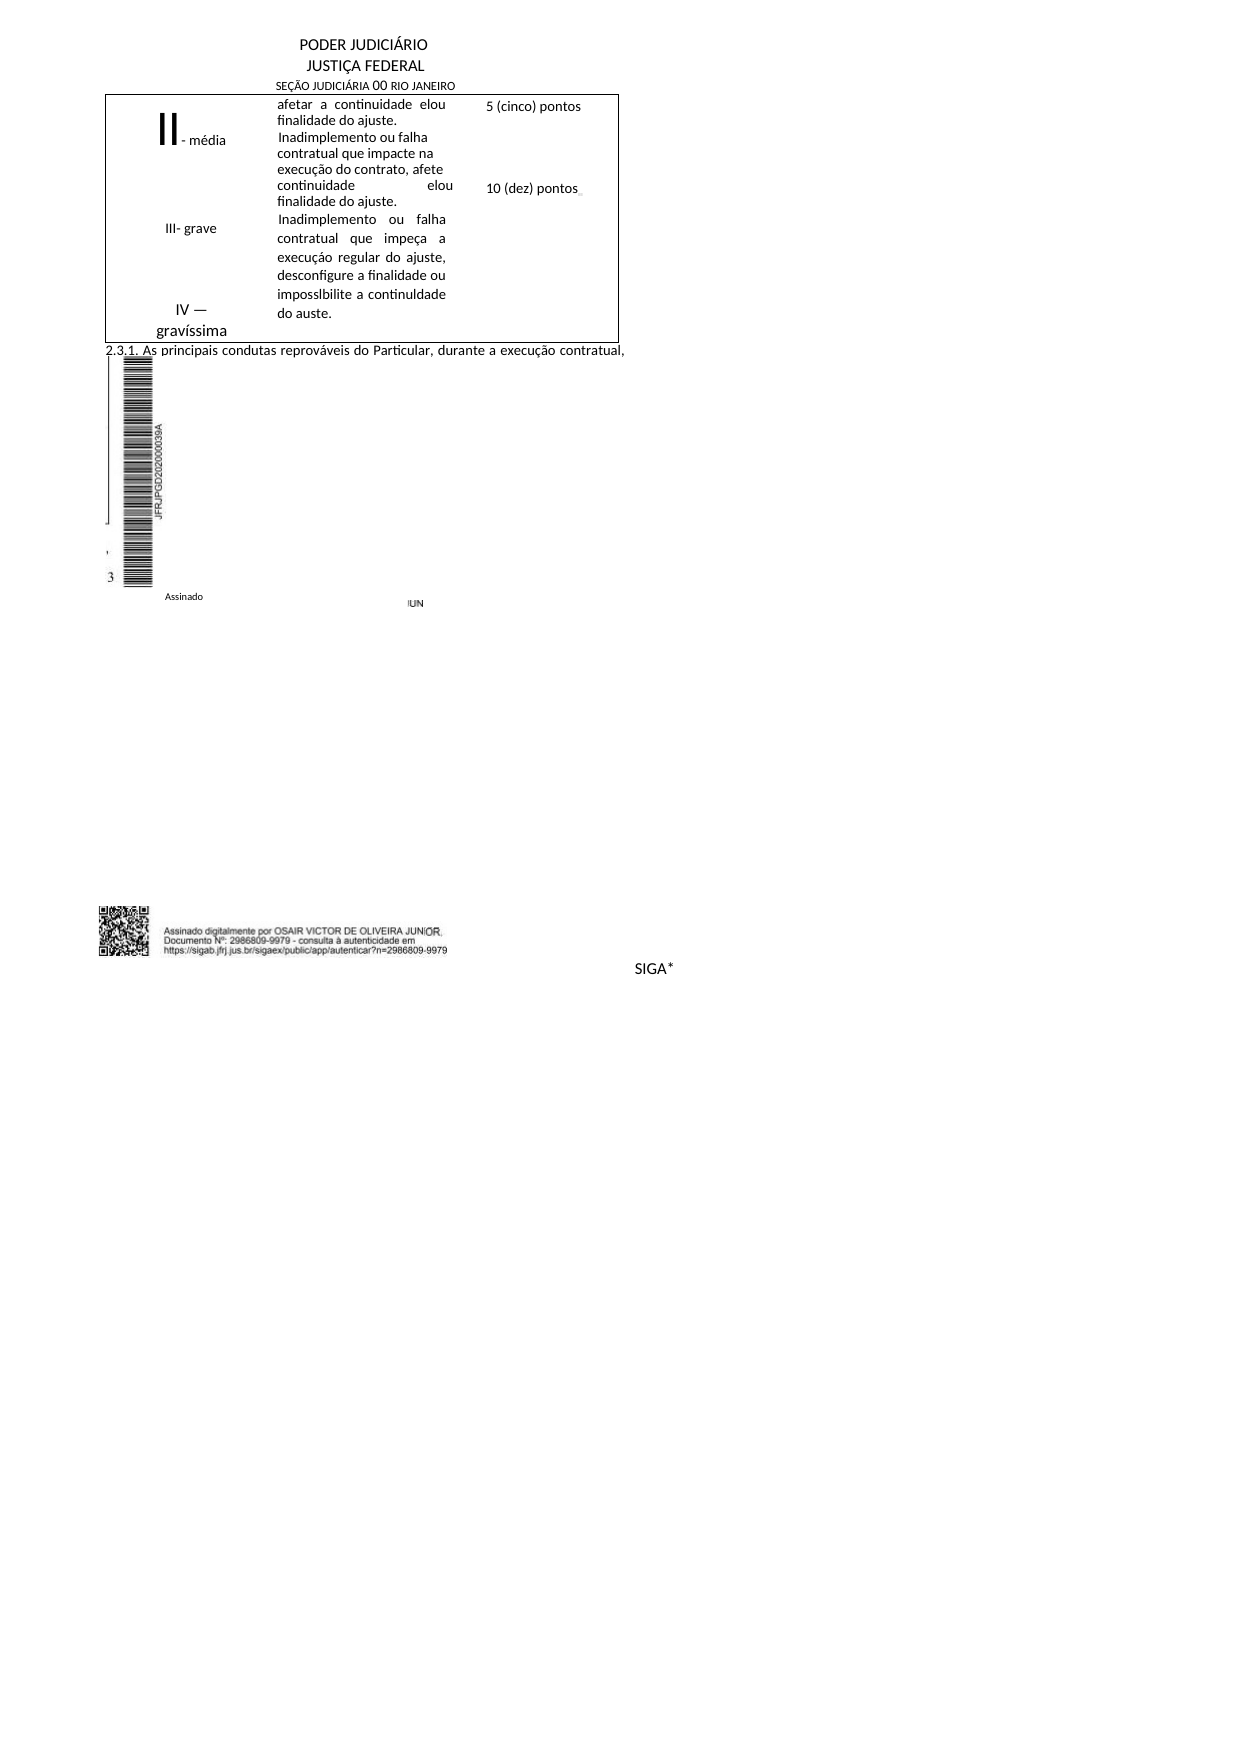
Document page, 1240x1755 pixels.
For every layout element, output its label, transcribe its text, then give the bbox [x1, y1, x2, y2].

table_header CLASSIFICA O - leve - média III- grave IV — gravíssima [106, 95, 277, 342]
table_header CONDUTA Inadlmplemento ou falha contratual que não impacte continuidade elou finalidade do ajuste. Inadimplemento ou falha contratual que impacte na execução do contrato sem afetar a continuidade elou finalidade do ajuste. Inadimplemento ou falha contratual que impacte na execução do contrato, afete continuidade elou finalidade do ajuste. Inadimplemento ou falha contratual que impeça a execuçáo regular do ajuste, desconfigure a finalidade ou imposslbilite a continuldade do auste. [277, 95, 486, 342]
text Assinado [105, 590, 626, 607]
text 2.3.1. As principais condutas reprováveis do Particular, durante a execução contratual, [105, 342, 626, 588]
table_header 5 (cinco) pontos 10 (dez) pontos [486, 95, 618, 342]
